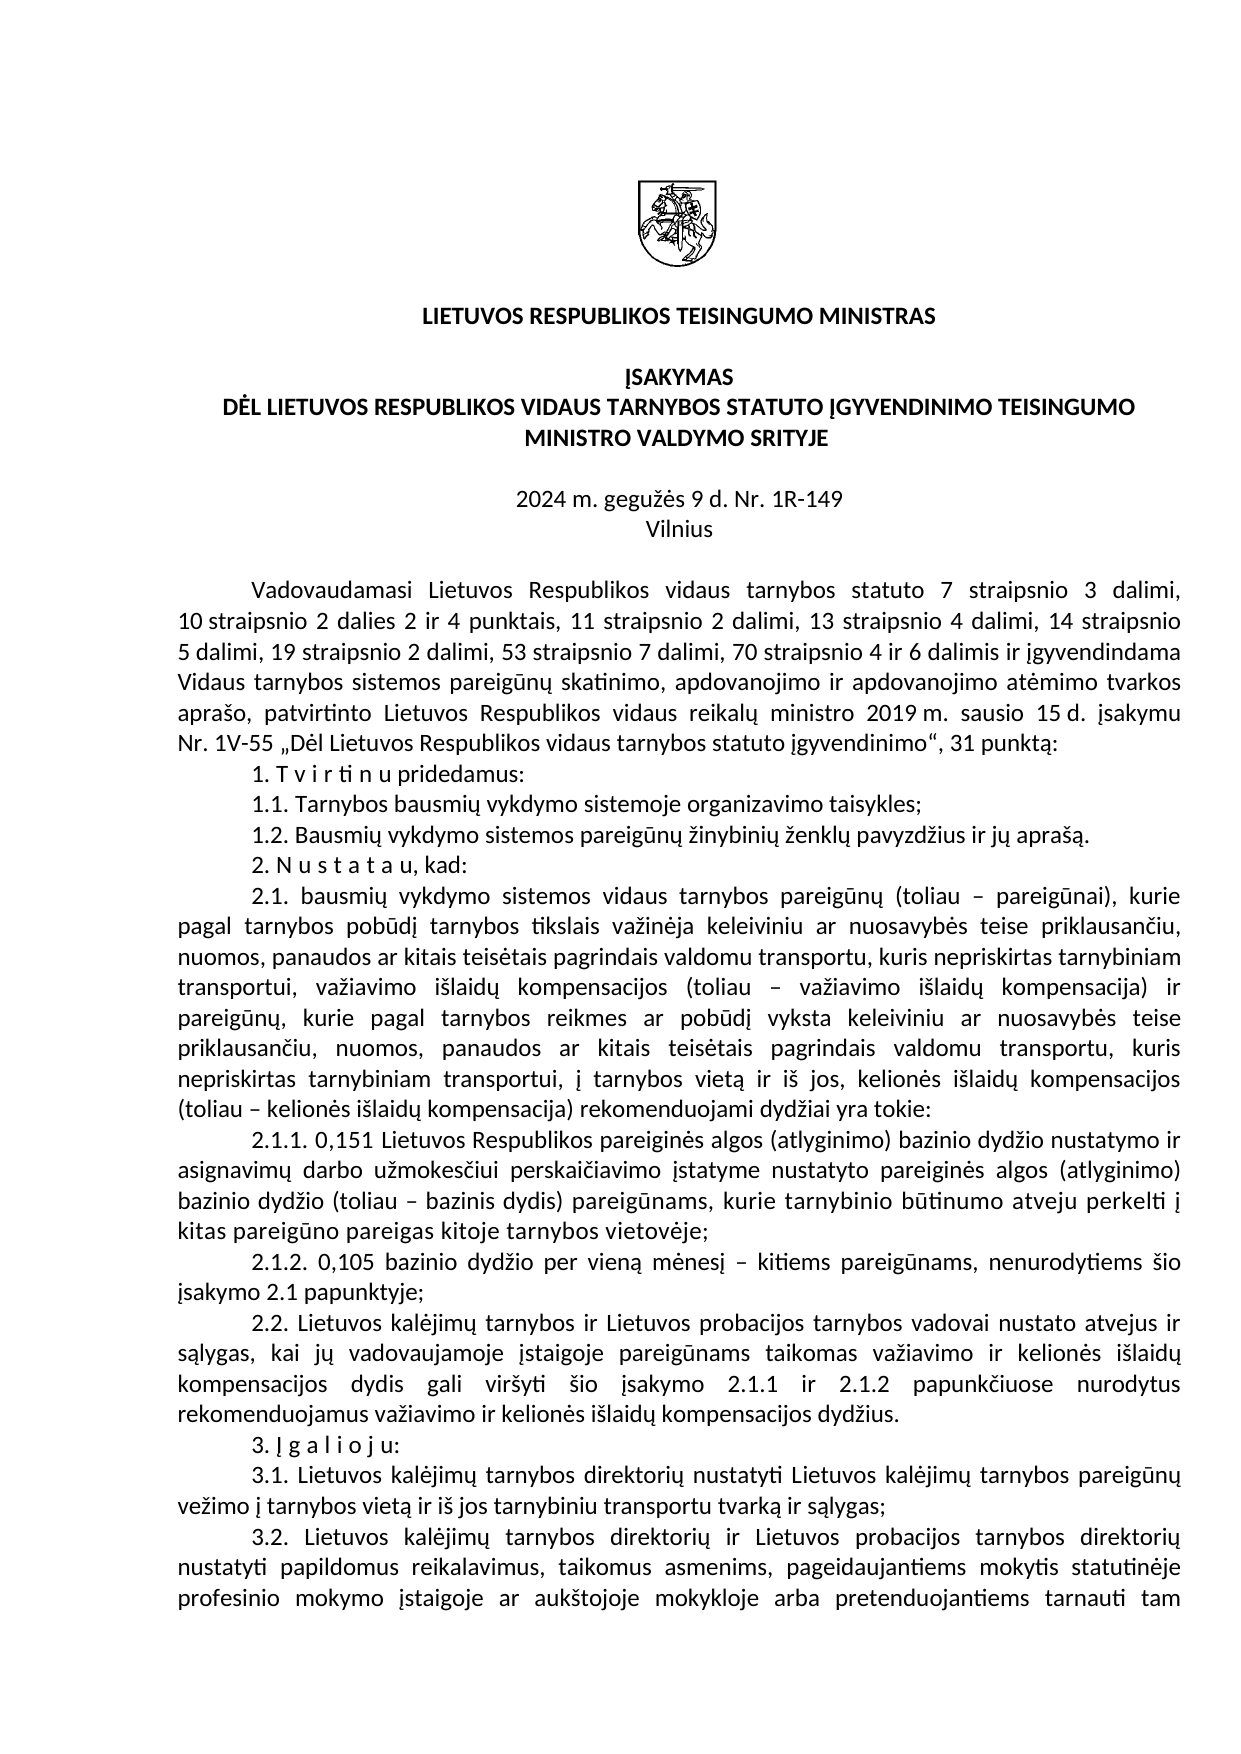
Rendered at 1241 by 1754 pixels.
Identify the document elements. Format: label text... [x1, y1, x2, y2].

text Vilnius [177, 513, 1181, 544]
text 2.1.1. 0,151 Lietuvos Respublikos pareiginės algos (atlyginimo) bazinio dydžio nustatymo ir asignavimų darbo užmokesčiui perskaičiavimo įstatyme nustatyto pareiginės algos (atlyginimo) bazinio dydžio (toliau – bazinis dydis) pareigūnams, kurie tarnybinio būtinumo atveju perkelti į kitas pareigūno pareigas kitoje tarnybos vietovėje; [177, 1124, 1181, 1246]
text DĖL LIETUVOS RESPUBLIKOS VIDAUS TARNYBOS STATUTO ĮGYVENDINIMO TEISINGUMO MINISTRO VALDYMO SRITYJE [177, 391, 1181, 452]
text 3.1. Lietuvos kalėjimų tarnybos direktorių nustatyti Lietuvos kalėjimų tarnybos pareigūnų vežimo į tarnybos vietą ir iš jos tarnybiniu transportu tvarką ir sąlygas; [177, 1460, 1181, 1521]
text 1.2. Bausmių vykdymo sistemos pareigūnų žinybinių ženklų pavyzdžius ir jų aprašą. [177, 819, 1181, 849]
text 2024 m. gegužės 9 d. Nr. 1R-149 [177, 483, 1181, 513]
text 3.2. Lietuvos kalėjimų tarnybos direktorių ir Lietuvos probacijos tarnybos direktorių nustatyti papildomus reikalavimus, taikomus asmenims, pageidaujantiems mokytis statutinėje profesinio mokymo įstaigoje ar aukštojoje mokykloje arba pretenduojantiems tarnauti tam [177, 1521, 1181, 1612]
text 2.1. bausmių vykdymo sistemos vidaus tarnybos pareigūnų (toliau – pareigūnai), kurie pagal tarnybos pobūdį tarnybos tikslais važinėja keleiviniu ar nuosavybės teise priklausančiu, nuomos, panaudos ar kitais teisėtais pagrindais valdomu transportu, kuris nepriskirtas tarnybiniam transportui, važiavimo išlaidų kompensacijos (toliau – važiavimo išlaidų kompensacija) ir pareigūnų, kurie pagal tarnybos reikmes ar pobūdį vyksta keleiviniu ar nuosavybės teise priklausančiu, nuomos, panaudos ar kitais teisėtais pagrindais valdomu transportu, kuris nepriskirtas tarnybiniam transportui, į tarnybos vietą ir iš jos, kelionės išlaidų kompensacijos (toliau – kelionės išlaidų kompensacija) rekomenduojami dydžiai yra tokie: [177, 880, 1181, 1124]
text Vadovaudamasi Lietuvos Respublikos vidaus tarnybos statuto 7 straipsnio 3 dalimi, 10 straipsnio 2 dalies 2 ir 4 punktais, 11 straipsnio 2 dalimi, 13 straipsnio 4 dalimi, 14 straipsnio 5 dalimi, 19 straipsnio 2 dalimi, 53 straipsnio 7 dalimi, 70 straipsnio 4 ir 6 dalimis ir įgyvendindama Vidaus tarnybos sistemos pareigūnų skatinimo, apdovanojimo ir apdovanojimo atėmimo tvarkos aprašo, patvirtinto Lietuvos Respublikos vidaus reikalų ministro 2019 m. sausio 15 d. įsakymu Nr. 1V-55 „Dėl Lietuvos Respublikos vidaus tarnybos statuto įgyvendinimo“, 31 punktą: [177, 574, 1181, 758]
text 1.1. Tarnybos bausmių vykdymo sistemoje organizavimo taisykles; [177, 788, 1181, 819]
text 3. Įgalioju: [177, 1429, 1181, 1460]
text 1. Tvirtinu pridedamus: [177, 758, 1181, 788]
text 2.2. Lietuvos kalėjimų tarnybos ir Lietuvos probacijos tarnybos vadovai nustato atvejus ir sąlygas, kai jų vadovaujamoje įstaigoje pareigūnams taikomas važiavimo ir kelionės išlaidų kompensacijos dydis gali viršyti šio įsakymo 2.1.1 ir 2.1.2 papunkčiuose nurodytus rekomenduojamus važiavimo ir kelionės išlaidų kompensacijos dydžius. [177, 1307, 1181, 1429]
text ĮSAKYMAS [177, 361, 1181, 391]
text 2.1.2. 0,105 bazinio dydžio per vieną mėnesį – kitiems pareigūnams, nenurodytiems šio įsakymo 2.1 papunktyje; [177, 1246, 1181, 1307]
text LIETUVOS RESPUBLIKOS TEISINGUMO MINISTRAS [177, 300, 1181, 330]
text 2. Nustatau, kad: [177, 849, 1181, 880]
